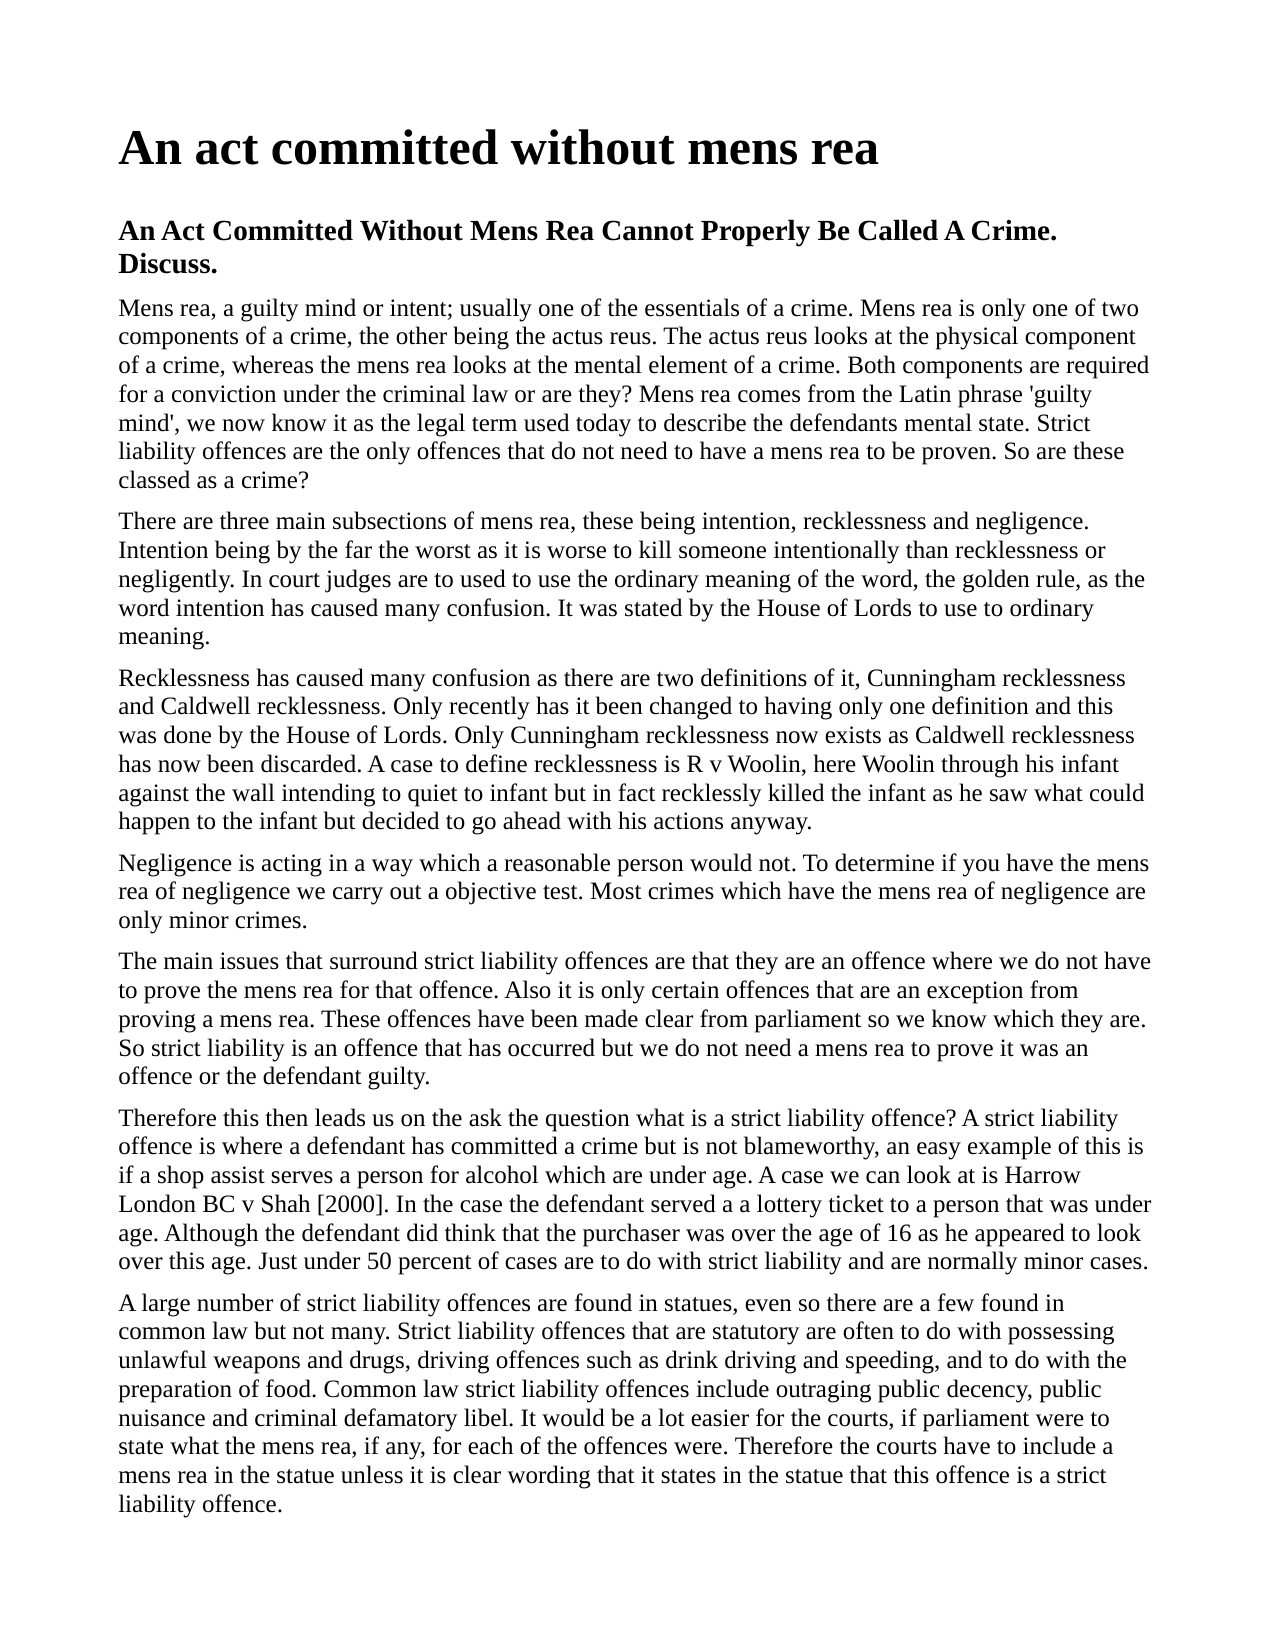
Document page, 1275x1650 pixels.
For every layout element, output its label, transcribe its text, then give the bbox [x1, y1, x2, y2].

text Recklessness has caused many confusion as there are two definitions of it, Cunningham recklessness and Caldwell recklessness. Only recently has it been changed to having only one definition and this was done by the House of Lords. Only Cunningham recklessness now exists as Caldwell recklessness has now been discarded. A case to define recklessness is R v Woolin, here Woolin through his infant against the wall intending to quiet to infant but in fact recklessly killed the infant as he saw what could happen to the infant but decided to go ahead with his actions anyway. [118, 663, 1157, 835]
text There are three main subsections of mens rea, these being intention, recklessness and negligence. Intention being by the far the worst as it is worse to kill someone intentionally than recklessness or negligently. In court judges are to used to use the ordinary meaning of the word, the golden rule, as the word intention has caused many confusion. It was stated by the House of Lords to use to ordinary meaning. [118, 506, 1157, 650]
text Therefore this then leads us on the ask the question what is a strict liability offence? A strict liability offence is where a defendant has committed a crime but is not blameworthy, an easy example of this is if a shop assist serves a person for alcohol which are under age. A case we can look at is Harrow London BC v Shah [2000]. In the case the defendant served a a lottery ticket to a person that was under age. Although the defendant did think that the purchaser was over the age of 16 as he appeared to look over this age. Just under 50 percent of cases are to do with strict liability and are normally minor cases. [118, 1103, 1157, 1275]
text Negligence is acting in a way which a reasonable person would not. To determine if you have the mens rea of negligence we carry out a objective test. Most crimes which have the mens rea of negligence are only minor crimes. [118, 848, 1157, 934]
subtitle An act committed without mens rea [118, 118, 1157, 176]
text A large number of strict liability offences are found in statues, even so there are a few found in common law but not many. Strict liability offences that are statutory are often to do with possessing unlawful weapons and drugs, driving offences such as drink driving and speeding, and to do with the preparation of food. Common law strict liability offences include outraging public decency, public nuisance and criminal defamatory libel. It would be a lot easier for the courts, if parliament were to state what the mens rea, if any, for each of the offences were. Therefore the courts have to include a mens rea in the statue unless it is clear wording that it states in the statue that this offence is a strict liability offence. [118, 1288, 1157, 1518]
subtitle An Act Committed Without Mens Rea Cannot Properly Be Called A Crime. Discuss. [118, 213, 1157, 280]
text The main issues that surround strict liability offences are that they are an offence where we do not have to prove the mens rea for that offence. Also it is only certain offences that are an exception from proving a mens rea. These offences have been made clear from parliament so we know which they are. So strict liability is an offence that has occurred but we do not need a mens rea to prove it was an offence or the defendant guilty. [118, 946, 1157, 1090]
text Mens rea, a guilty mind or intent; usually one of the essentials of a crime. Mens rea is only one of two components of a crime, the other being the actus reus. The actus reus looks at the physical component of a crime, whereas the mens rea looks at the mental element of a crime. Both components are required for a conviction under the criminal law or are they? Mens rea comes from the Latin phrase 'guilty mind', we now know it as the legal term used today to describe the defendants mental state. Strict liability offences are the only offences that do not need to have a mens rea to be proven. So are these classed as a crime? [118, 293, 1157, 494]
